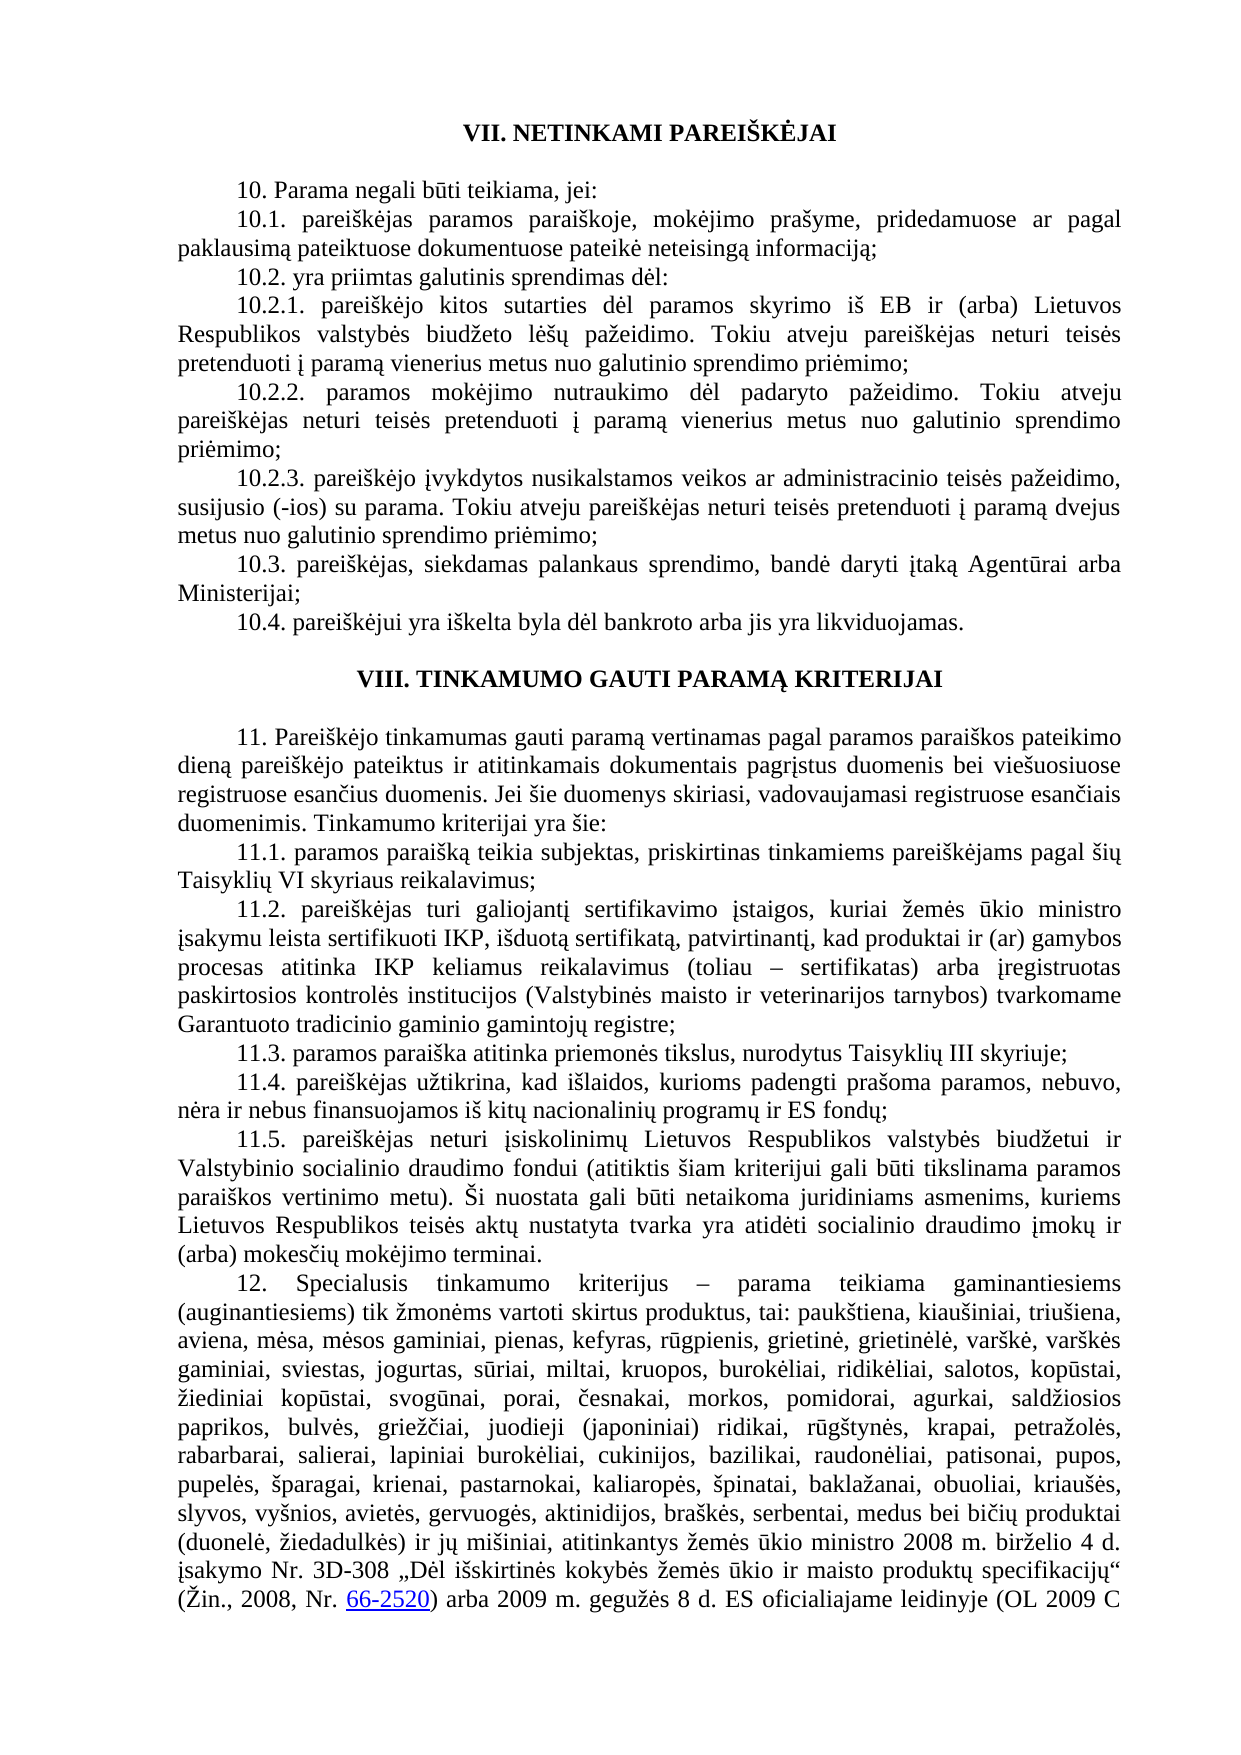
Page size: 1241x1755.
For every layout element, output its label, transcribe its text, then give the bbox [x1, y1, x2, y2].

text 11. Pareiškėjo tinkamumas gauti paramą vertinamas pagal paramos paraiškos pateikimo dieną pareiškėjo pateiktus ir atitinkamais dokumentais pagrįstus duomenis bei viešuosiuose registruose esančius duomenis. Jei šie duomenys skiriasi, vadovaujamasi registruose esančiais duomenimis. Tinkamumo kriterijai yra šie: [177, 722, 1122, 837]
text 11.1. paramos paraišką teikia subjektas, priskirtinas tinkamiems pareiškėjams pagal šių Taisyklių VI skyriaus reikalavimus; [177, 837, 1122, 894]
text 10.4. pareiškėjui yra iškelta byla dėl bankroto arba jis yra likviduojamas. [177, 607, 1122, 636]
text 10.1. pareiškėjas paramos paraiškoje, mokėjimo prašyme, pridedamuose ar pagal paklausimą pateiktuose dokumentuose pateikė neteisingą informaciją; [177, 204, 1122, 262]
text 10.2.3. pareiškėjo įvykdytos nusikalstamos veikos ar administracinio teisės pažeidimo, susijusio (-ios) su parama. Tokiu atveju pareiškėjas neturi teisės pretenduoti į paramą dvejus metus nuo galutinio sprendimo priėmimo; [177, 463, 1122, 549]
text 11.2. pareiškėjas turi galiojantį sertifikavimo įstaigos, kuriai žemės ūkio ministro įsakymu leista sertifikuoti IKP, išduotą sertifikatą, patvirtinantį, kad produktai ir (ar) gamybos procesas atitinka IKP keliamus reikalavimus (toliau – sertifikatas) arba įregistruotas paskirtosios kontrolės institucijos (Valstybinės maisto ir veterinarijos tarnybos) tvarkomame Garantuoto tradicinio gaminio gamintojų registre; [177, 894, 1122, 1038]
text 10.3. pareiškėjas, siekdamas palankaus sprendimo, bandė daryti įtaką Agentūrai arba Ministerijai; [177, 549, 1122, 607]
text 10.2.2. paramos mokėjimo nutraukimo dėl padaryto pažeidimo. Tokiu atveju pareiškėjas neturi teisės pretenduoti į paramą vienerius metus nuo galutinio sprendimo priėmimo; [177, 377, 1122, 463]
text VII. NETINKAMI PAREIŠKĖJAI [177, 118, 1122, 147]
text 10.2.1. pareiškėjo kitos sutarties dėl paramos skyrimo iš EB ir (arba) Lietuvos Respublikos valstybės biudžeto lėšų pažeidimo. Tokiu atveju pareiškėjas neturi teisės pretenduoti į paramą vienerius metus nuo galutinio sprendimo priėmimo; [177, 291, 1122, 377]
text 11.5. pareiškėjas neturi įsiskolinimų Lietuvos Respublikos valstybės biudžetui ir Valstybinio socialinio draudimo fondui (atitiktis šiam kriterijui gali būti tikslinama paramos paraiškos vertinimo metu). Ši nuostata gali būti netaikoma juridiniams asmenims, kuriems Lietuvos Respublikos teisės aktų nustatyta tvarka yra atidėti socialinio draudimo įmokų ir (arba) mokesčių mokėjimo terminai. [177, 1124, 1122, 1268]
text 10.2. yra priimtas galutinis sprendimas dėl: [177, 262, 1122, 291]
text 11.4. pareiškėjas užtikrina, kad išlaidos, kurioms padengti prašoma paramos, nebuvo, nėra ir nebus finansuojamos iš kitų nacionalinių programų ir ES fondų; [177, 1067, 1122, 1124]
text 12. Specialusis tinkamumo kriterijus – parama teikiama gaminantiesiems (auginantiesiems) tik žmonėms vartoti skirtus produktus, tai: paukštiena, kiaušiniai, triušiena, aviena, mėsa, mėsos gaminiai, pienas, kefyras, rūgpienis, grietinė, grietinėlė, varškė, varškės gaminiai, sviestas, jogurtas, sūriai, miltai, kruopos, burokėliai, ridikėliai, salotos, kopūstai, žiediniai kopūstai, svogūnai, porai, česnakai, morkos, pomidorai, agurkai, saldžiosios paprikos, bulvės, griežčiai, juodieji (japoniniai) ridikai, rūgštynės, krapai, petražolės, rabarbarai, salierai, lapiniai burokėliai, cukinijos, bazilikai, raudonėliai, patisonai, pupos, pupelės, šparagai, krienai, pastarnokai, kaliaropės, špinatai, baklažanai, obuoliai, kriaušės, slyvos, vyšnios, avietės, gervuogės, aktinidijos, braškės, serbentai, medus bei bičių produktai (duonelė, žiedadulkės) ir jų mišiniai, atitinkantys žemės ūkio ministro 2008 m. birželio 4 d. įsakymo Nr. 3D-308 „Dėl išskirtinės kokybės žemės ūkio ir maisto produktų specifikacijų“ (Žin., 2008, Nr. 66-2520) arba 2009 m. gegužės 8 d. ES oficialiajame leidinyje (OL 2009 C [177, 1268, 1122, 1613]
text 10. Parama negali būti teikiama, jei: [177, 176, 1122, 204]
text 11.3. paramos paraiška atitinka priemonės tikslus, nurodytus Taisyklių III skyriuje; [177, 1038, 1122, 1067]
text VIII. TINKAMUMO GAUTI PARAMą KRITERIJAI [177, 664, 1122, 693]
